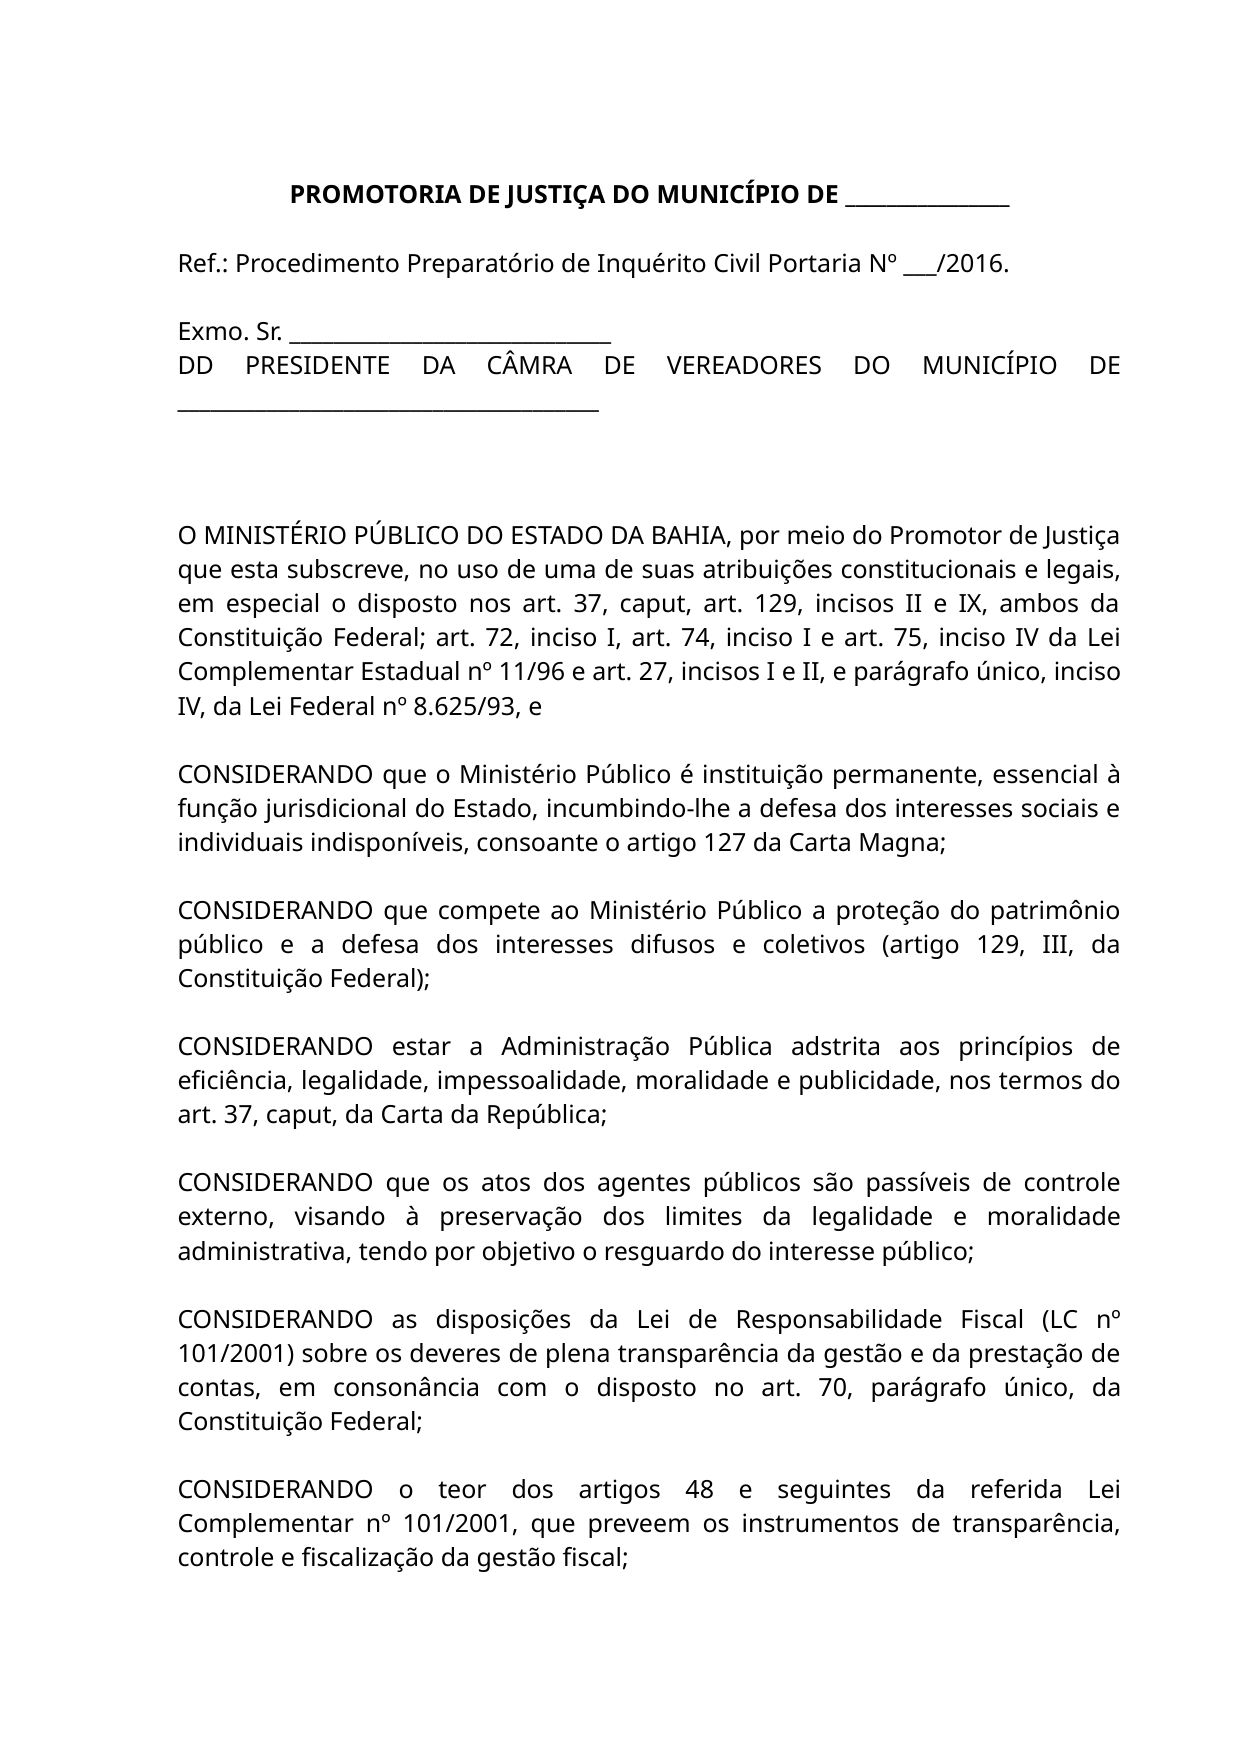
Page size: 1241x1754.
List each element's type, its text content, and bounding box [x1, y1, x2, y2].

text Ref.: Procedimento Preparatório de Inquérito Civil Portaria Nº ___/2016. [177, 245, 1122, 279]
text CONSIDERANDO estar a Administração Pública adstrita aos princípios de eficiência, legalidade, impessoalidade, moralidade e publicidade, nos termos do art. 37, caput, da Carta da República; [177, 1029, 1122, 1131]
text CONSIDERANDO que o Ministério Público é instituição permanente, essencial à função jurisdicional do Estado, incumbindo-lhe a defesa dos interesses sociais e individuais indisponíveis, consoante o artigo 127 da Carta Magna; [177, 756, 1122, 858]
text CONSIDERANDO as disposições da Lei de Responsabilidade Fiscal (LC nº 101/2001) sobre os deveres de plena transparência da gestão e da prestação de contas, em consonância com o disposto no art. 70, parágrafo único, da Constituição Federal; [177, 1301, 1122, 1437]
text PROMOTORIA DE JUSTIÇA DO MUNICÍPIO DE ________________ [177, 177, 1122, 211]
text Exmo. Sr. _____________________________ [177, 313, 1122, 347]
text O MINISTÉRIO PÚBLICO DO ESTADO DA BAHIA, por meio do Promotor de Justiça que esta subscreve, no uso de uma de suas atribuições constitucionais e legais, em especial o disposto nos art. 37, caput, art. 129, incisos II e IX, ambos da Constituição Federal; art. 72, inciso I, art. 74, inciso I e art. 75, inciso IV da Lei Complementar Estadual nº 11/96 e art. 27, incisos I e II, e parágrafo único, inciso IV, da Lei Federal nº 8.625/93, e [177, 518, 1122, 722]
text CONSIDERANDO que os atos dos agentes públicos são passíveis de controle externo, visando à preservação dos limites da legalidade e moralidade administrativa, tendo por objetivo o resguardo do interesse público; [177, 1165, 1122, 1267]
text DD PRESIDENTE DA CÂMRA DE VEREADORES DO MUNICÍPIO DE ______________________________________ [177, 347, 1122, 416]
text CONSIDERANDO que compete ao Ministério Público a proteção do patrimônio público e a defesa dos interesses difusos e coletivos (artigo 129, III, da Constituição Federal); [177, 892, 1122, 995]
text CONSIDERANDO o teor dos artigos 48 e seguintes da referida Lei Complementar nº 101/2001, que preveem os instrumentos de transparência, controle e fiscalização da gestão fiscal; [177, 1472, 1122, 1574]
